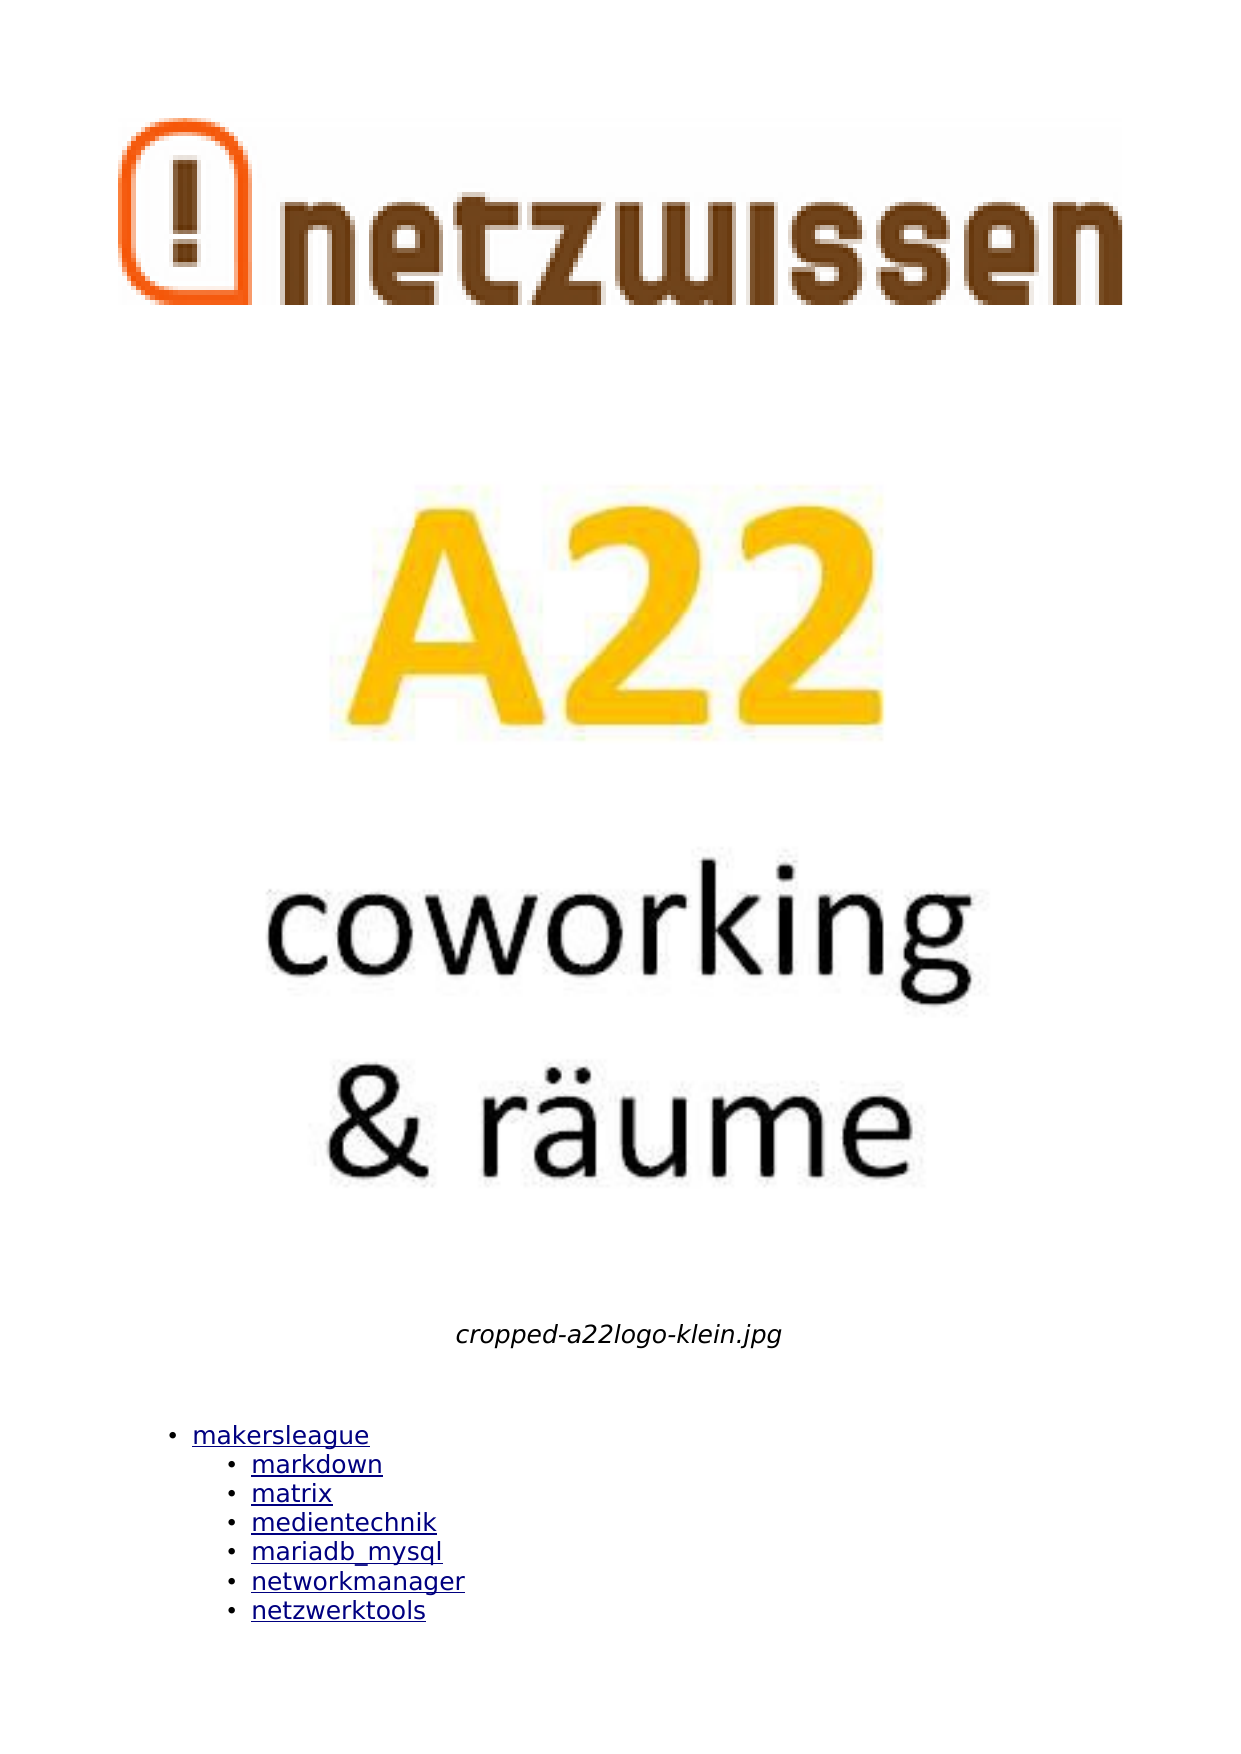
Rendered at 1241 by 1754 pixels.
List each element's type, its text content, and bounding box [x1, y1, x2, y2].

list matrix [236, 1479, 1122, 1508]
list markdown [236, 1450, 1122, 1479]
list mariadb_mysql [236, 1538, 1122, 1567]
list makersleague [177, 1421, 1122, 1450]
list medientechnik [236, 1508, 1122, 1538]
picture [118, 316, 1123, 1321]
text cropped-a22logo-klein.jpg [118, 1321, 1122, 1350]
list networkmanager [236, 1567, 1122, 1596]
list netzwerktools [236, 1596, 1122, 1625]
picture [118, 118, 1123, 305]
